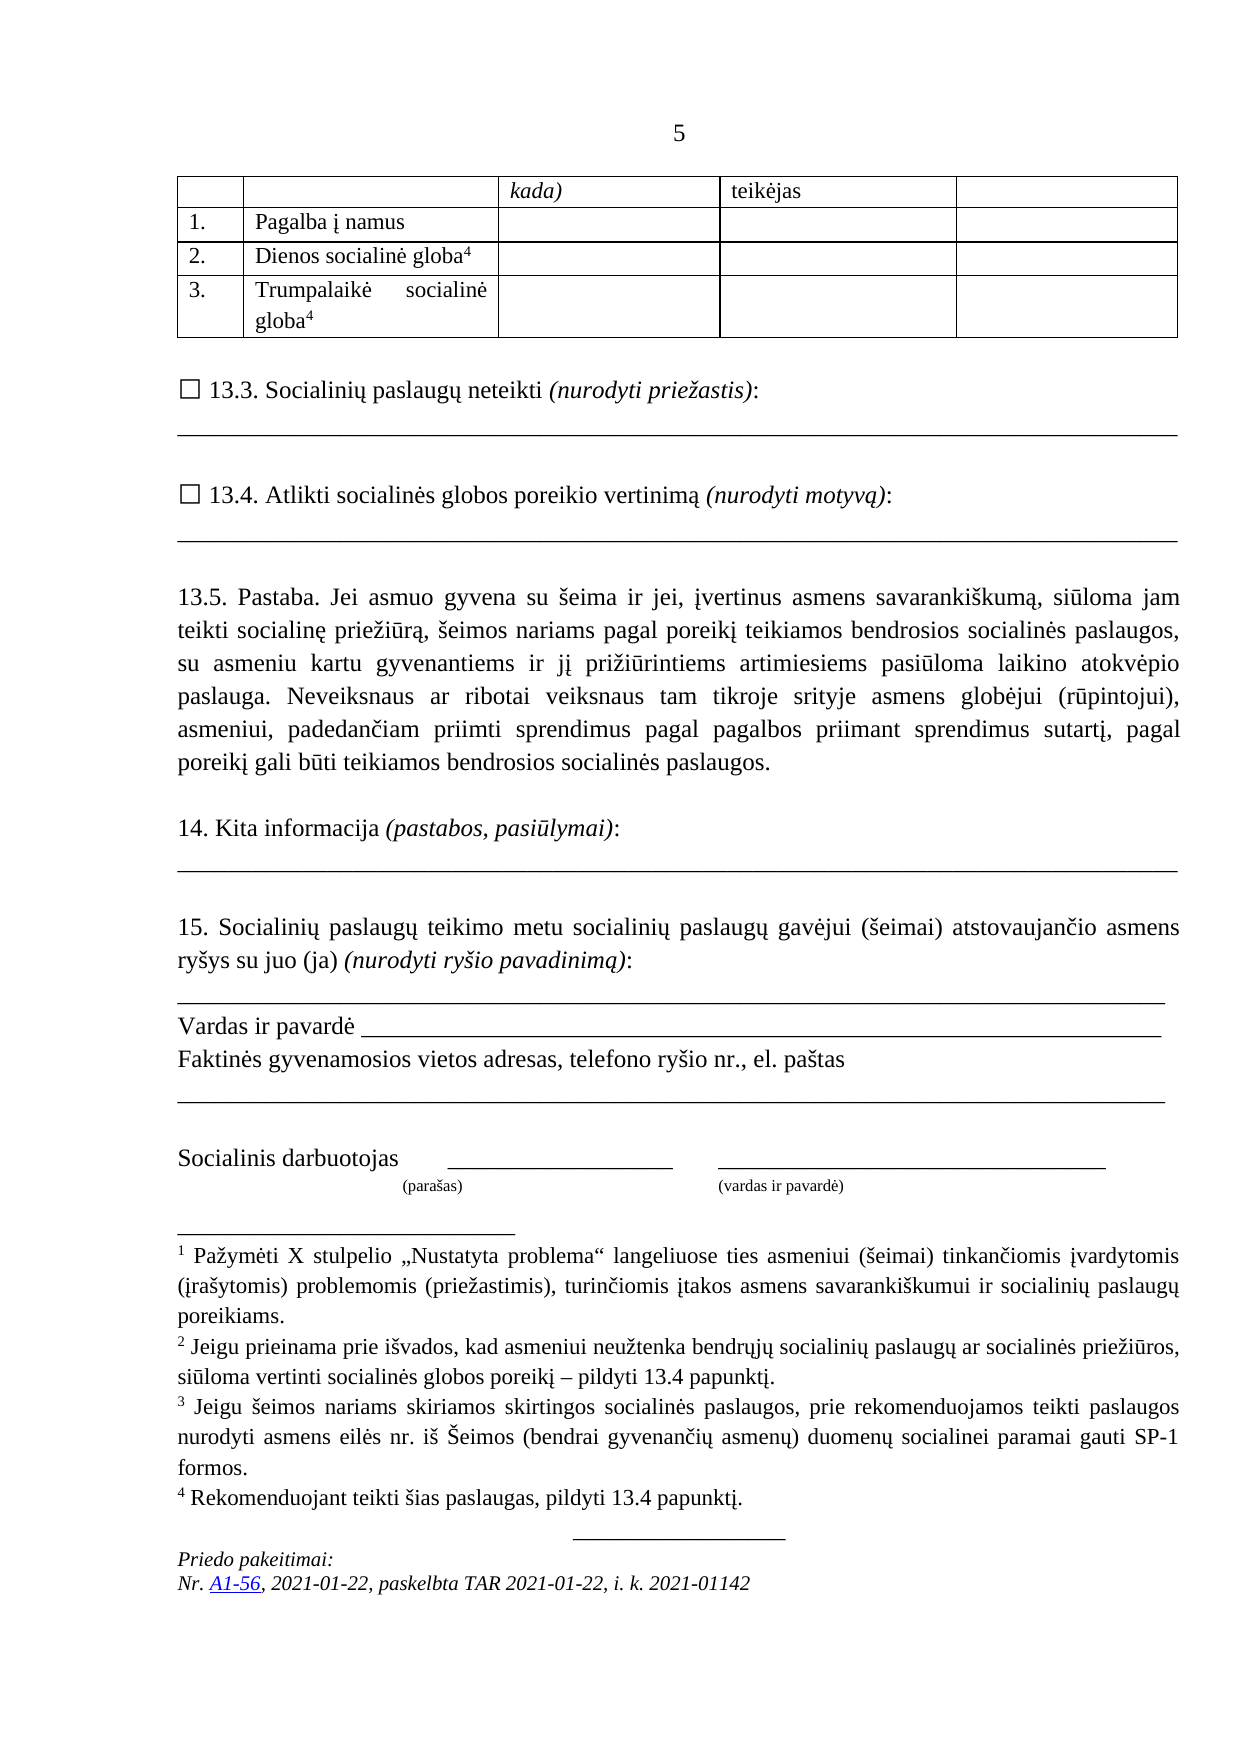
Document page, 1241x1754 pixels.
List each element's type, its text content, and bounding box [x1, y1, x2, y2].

text ________________________________________________________________________________ [177, 846, 1181, 875]
text 4 Rekomenduojant teikti šias paslaugas, pildyti 13.4 papunktį. [177, 1484, 1181, 1510]
text Vardas ir pavardė ________________________________________________________________ [177, 1011, 1181, 1040]
table_cell [957, 208, 1177, 241]
text ___________________________ [177, 1209, 1181, 1238]
text (parašas) (vardas ir pavardė) [177, 1176, 1181, 1205]
text 1 Pažymėti X stulpelio „Nustatyta problema“ langeliuose ties asmeniui (šeimai) tinkančiomis įvardytomis (įrašytomis) problemomis (priežastimis), turinčiomis įtakos asmens savarankiškumui ir socialinių paslaugų poreikiams. [177, 1242, 1181, 1329]
text 2 Jeigu prieinama prie išvados, kad asmeniui neužtenka bendrųjų socialinių paslaugų ar socialinės priežiūros, siūloma vertinti socialinės globos poreikį – pildyti 13.4 papunktį. [177, 1333, 1181, 1389]
table_cell [721, 243, 956, 275]
text Socialinis darbuotojas __________________ _______________________________ [177, 1143, 1181, 1172]
text 14. Kita informacija (pastabos, pasiūlymai): [177, 813, 1181, 842]
text Priedo pakeitimai: [177, 1547, 1181, 1571]
table_header [957, 177, 1177, 207]
table_cell Trumpalaikė socialinė globa4 [244, 276, 498, 337]
text _________________ [177, 1514, 1181, 1543]
table_cell [957, 243, 1177, 275]
table_cell [721, 276, 956, 337]
text ________________________________________________________________________________ [177, 411, 1181, 439]
table_header [244, 177, 498, 207]
table_cell Dienos socialinė globa4 [244, 243, 498, 275]
text 13.5. Pastaba. Jei asmuo gyvena su šeima ir jei, įvertinus asmens savarankiškumą, siūloma jam teikti socialinę priežiūrą, šeimos nariams pagal poreikį teikiamos bendrosios socialinės paslaugos, su asmeniu kartu gyvenantiems ir jį prižiūrintiems artimiesiems pasiūloma laikino atokvėpio paslauga. Neveiksnaus ar ribotai veiksnaus tam tikroje srityje asmens globėjui (rūpintojui), asmeniui, padedančiam priimti sprendimus pagal pagalbos priimant sprendimus sutartį, pagal poreikį gali būti teikiamos bendrosios socialinės paslaugos. [177, 582, 1181, 776]
text 15. Socialinių paslaugų teikimo metu socialinių paslaugų gavėjui (šeimai) atstovaujančio asmens ryšys su juo (ja) (nurodyti ryšio pavadinimą): [177, 912, 1181, 974]
table_header teikėjas [721, 177, 956, 207]
text ________________________________________________________________________________ [177, 516, 1181, 544]
text Faktinės gyvenamosios vietos adresas, telefono ryšio nr., el. paštas _______________________________________________________________________________ [177, 1044, 1181, 1106]
table_header kada) [499, 177, 719, 207]
text ⬜ 13.4. Atlikti socialinės globos poreikio vertinimą (nurodyti motyvą): [177, 477, 1181, 511]
table_cell 1. [178, 208, 243, 241]
table_cell [499, 243, 719, 275]
text Nr. A1-56, 2021-01-22, paskelbta TAR 2021-01-22, i. k. 2021-01142 [177, 1571, 1181, 1595]
table_cell [499, 276, 719, 337]
text ⬜ 13.3. Socialinių paslaugų neteikti (nurodyti priežastis): [177, 371, 1181, 405]
text 3 Jeigu šeimos nariams skiriamos skirtingos socialinės paslaugos, prie rekomenduojamos teikti paslaugos nurodyti asmens eilės nr. iš Šeimos (bendrai gyvenančių asmenų) duomenų socialinei paramai gauti SP-1 formos. [177, 1393, 1181, 1480]
table_cell 2. [178, 243, 243, 275]
table_cell [721, 208, 956, 241]
table_cell 3. [178, 276, 243, 337]
table_cell [499, 208, 719, 241]
table_cell [957, 276, 1177, 337]
table_cell Pagalba į namus [244, 208, 498, 241]
text _______________________________________________________________________________ [177, 978, 1181, 1007]
table_header [178, 177, 243, 207]
